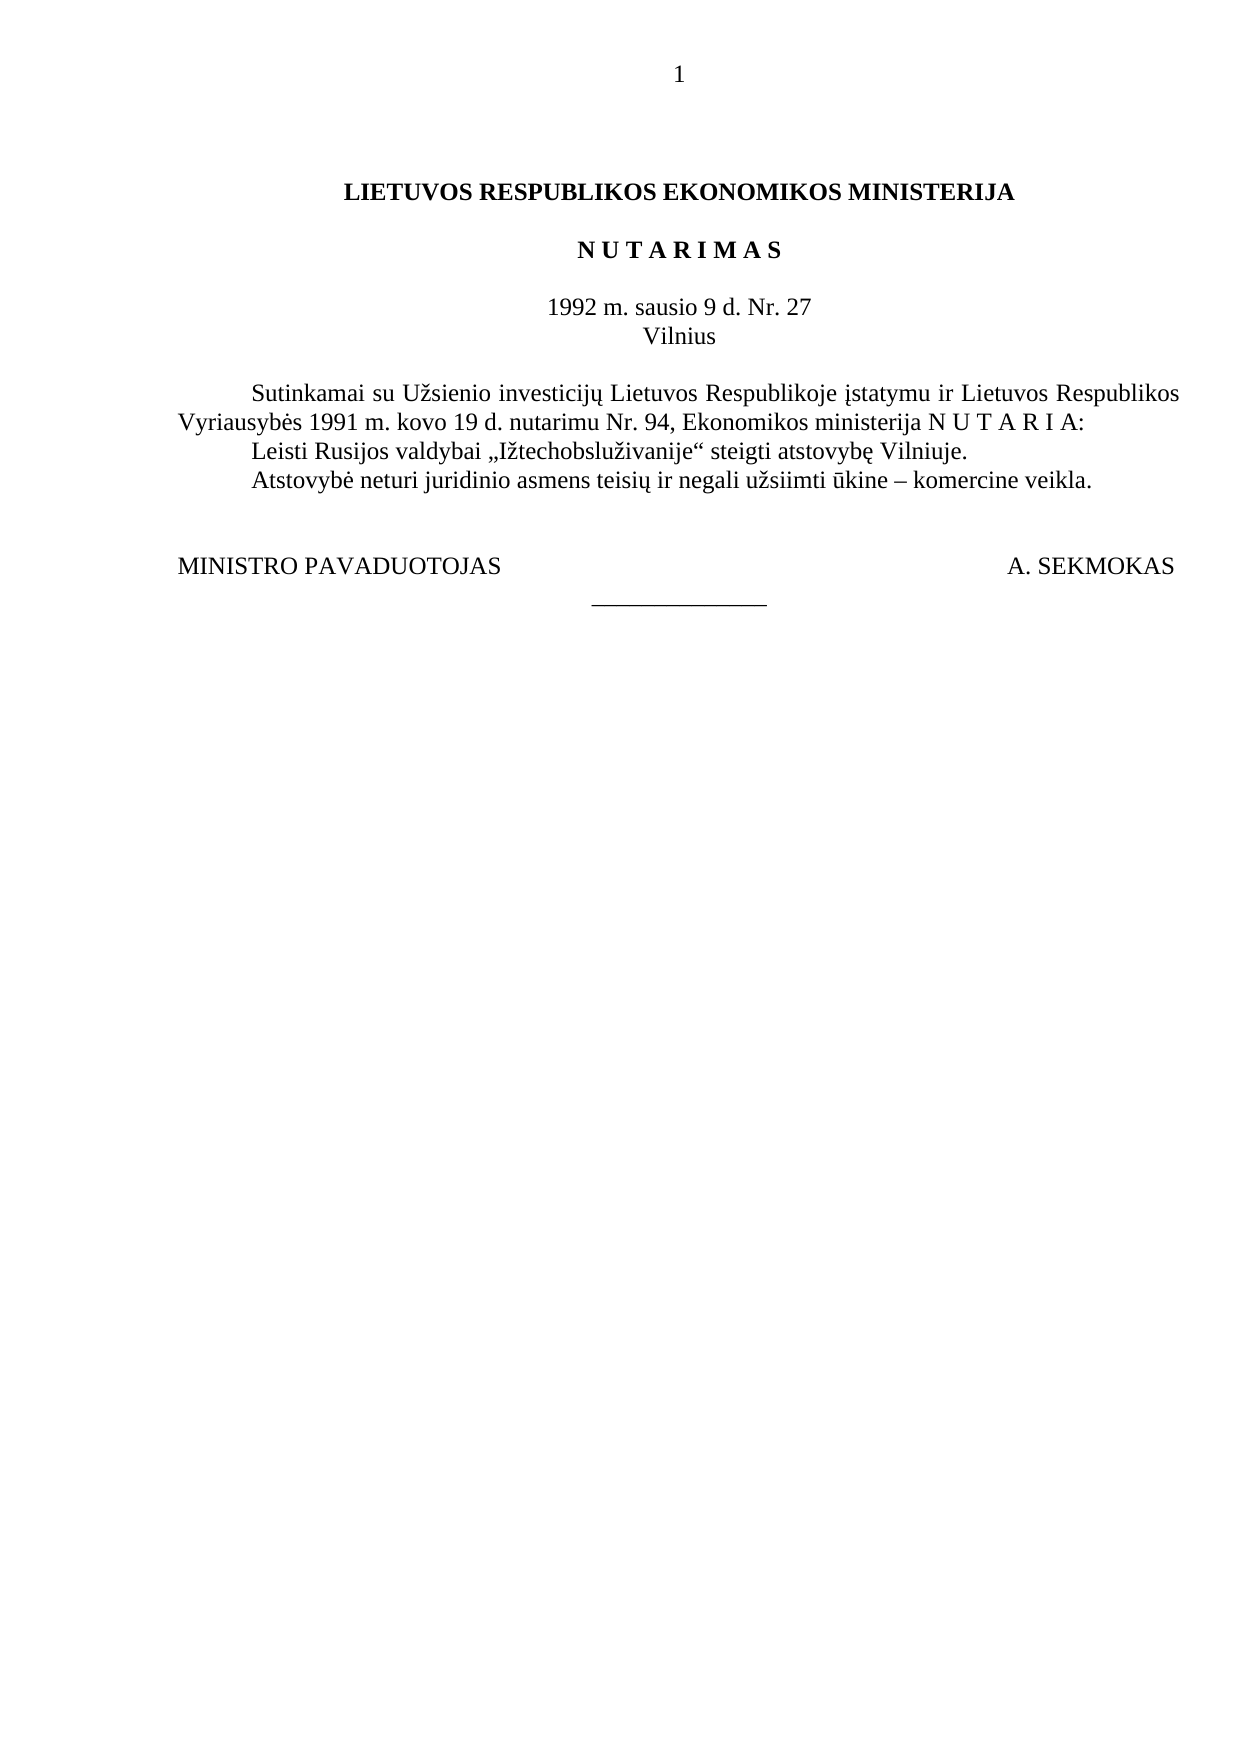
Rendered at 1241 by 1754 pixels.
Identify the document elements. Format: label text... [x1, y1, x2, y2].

text Vilnius [177, 321, 1181, 350]
text ______________ [177, 580, 1181, 608]
text Atstovybė neturi juridinio asmens teisių ir negali užsiimti ūkine – komercine veikla. [177, 465, 1181, 493]
text 1992 m. sausio 9 d. Nr. 27 [177, 292, 1181, 321]
text LIETUVOS RESPUBLIKOS EKONOMIKOS MINISTERIJA [177, 177, 1181, 206]
text Leisti Rusijos valdybai „Ižtechobsluživanije“ steigti atstovybę Vilniuje. [177, 436, 1181, 465]
text MINISTRO PAVADUOTOJAS A. SEKMOKAS [177, 551, 1181, 580]
text Sutinkamai su Užsienio investicijų Lietuvos Respublikoje įstatymu ir Lietuvos Respublikos Vyriausybės 1991 m. kovo 19 d. nutarimu Nr. 94, Ekonomikos ministerija NUTARIA: [177, 378, 1181, 436]
text N U T A R I M A S [177, 235, 1181, 263]
